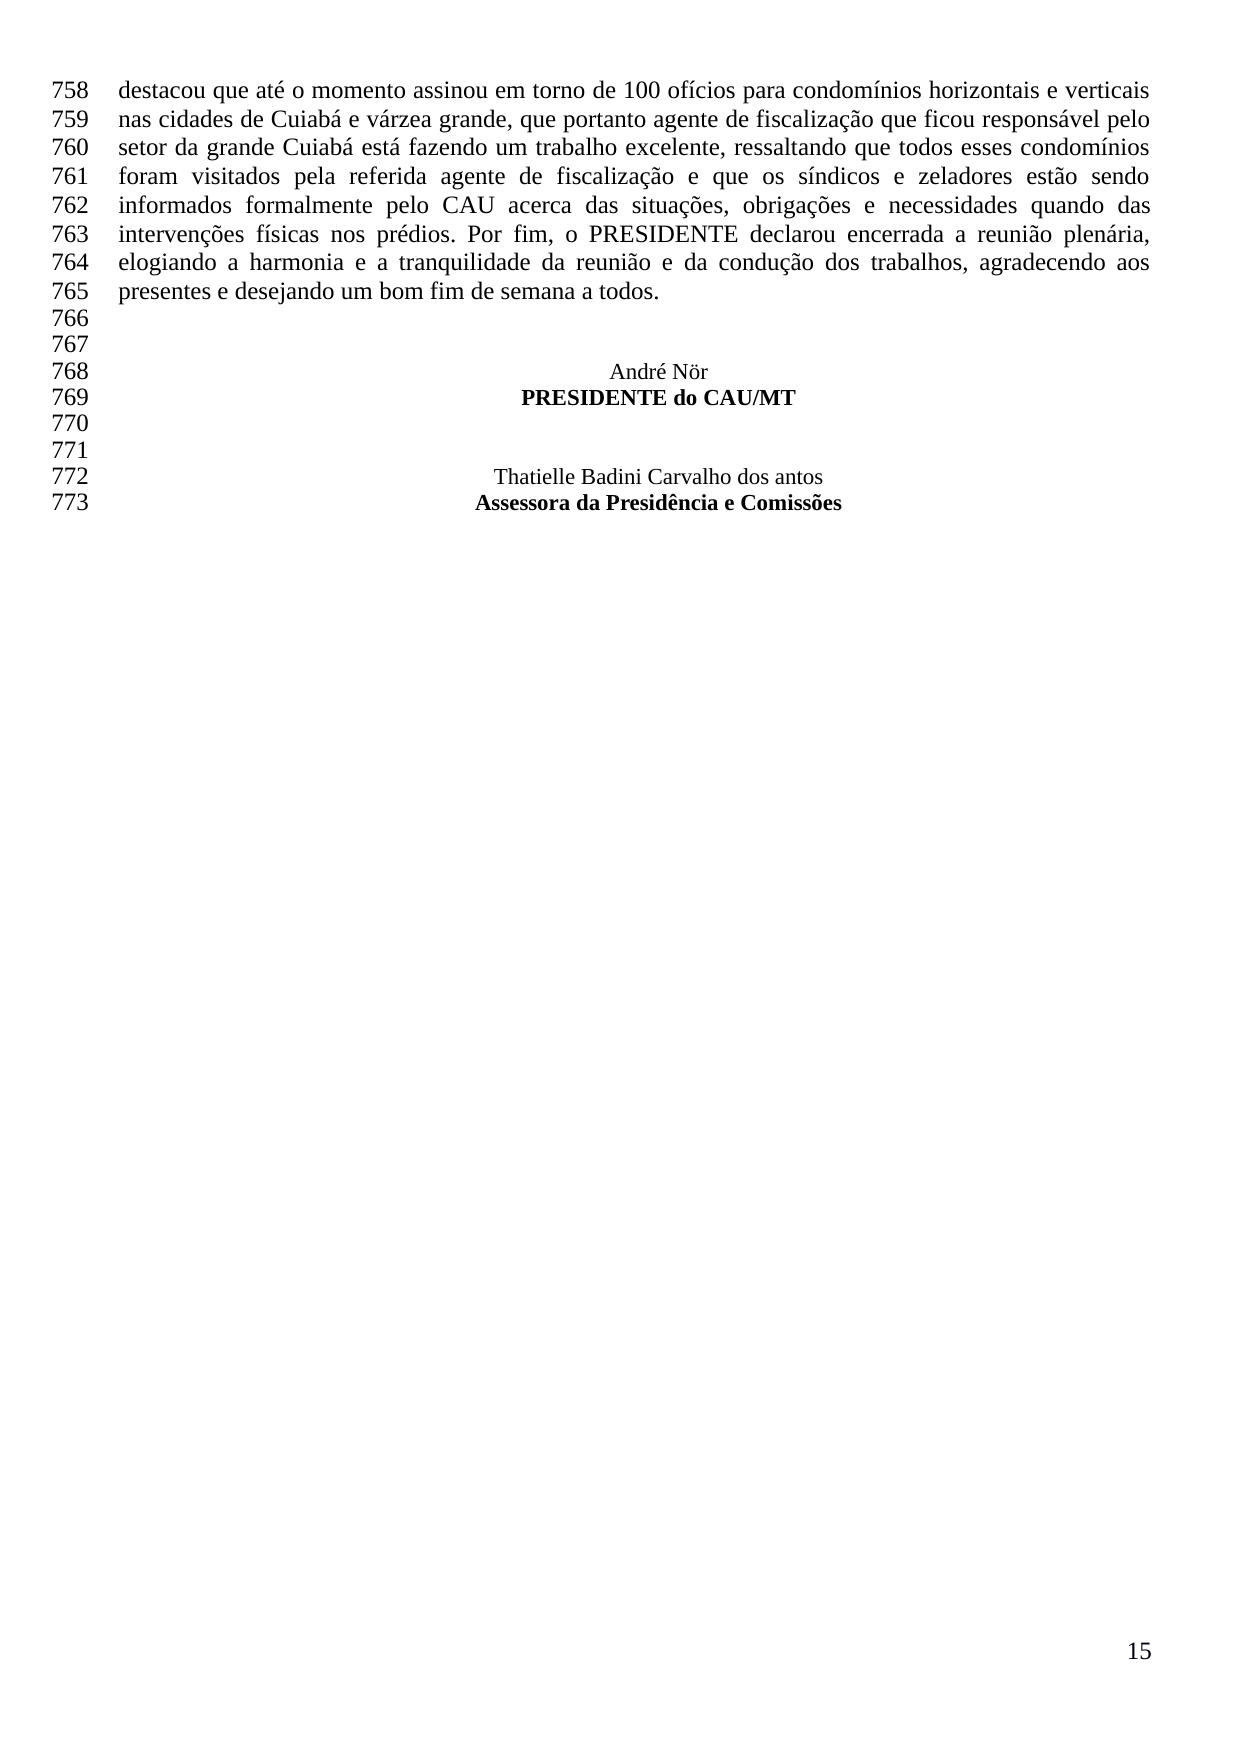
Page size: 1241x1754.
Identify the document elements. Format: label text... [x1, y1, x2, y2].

text PRESIDENTE do CAU/MT [118, 384, 1199, 410]
text Assessora da Presidência e Comissões [118, 489, 1199, 516]
text André Nör [118, 358, 1199, 384]
text Thatielle Badini Carvalho dos antos [118, 463, 1199, 489]
text destacou que até o momento assinou em torno de 100 ofícios para condomínios horizontais e verticais nas cidades de Cuiabá e várzea grande, que portanto agente de fiscalização que ficou responsável pelo setor da grande Cuiabá está fazendo um trabalho excelente, ressaltando que todos esses condomínios foram visitados pela referida agente de fiscalização e que os síndicos e zeladores estão sendo informados formalmente pelo CAU acerca das situações, obrigações e necessidades quando das intervenções físicas nos prédios. Por fim, o PRESIDENTE declarou encerrada a reunião plenária, elogiando a harmonia e a tranquilidade da reunião e da condução dos trabalhos, agradecendo aos presentes e desejando um bom fim de semana a todos. [118, 75, 1152, 305]
